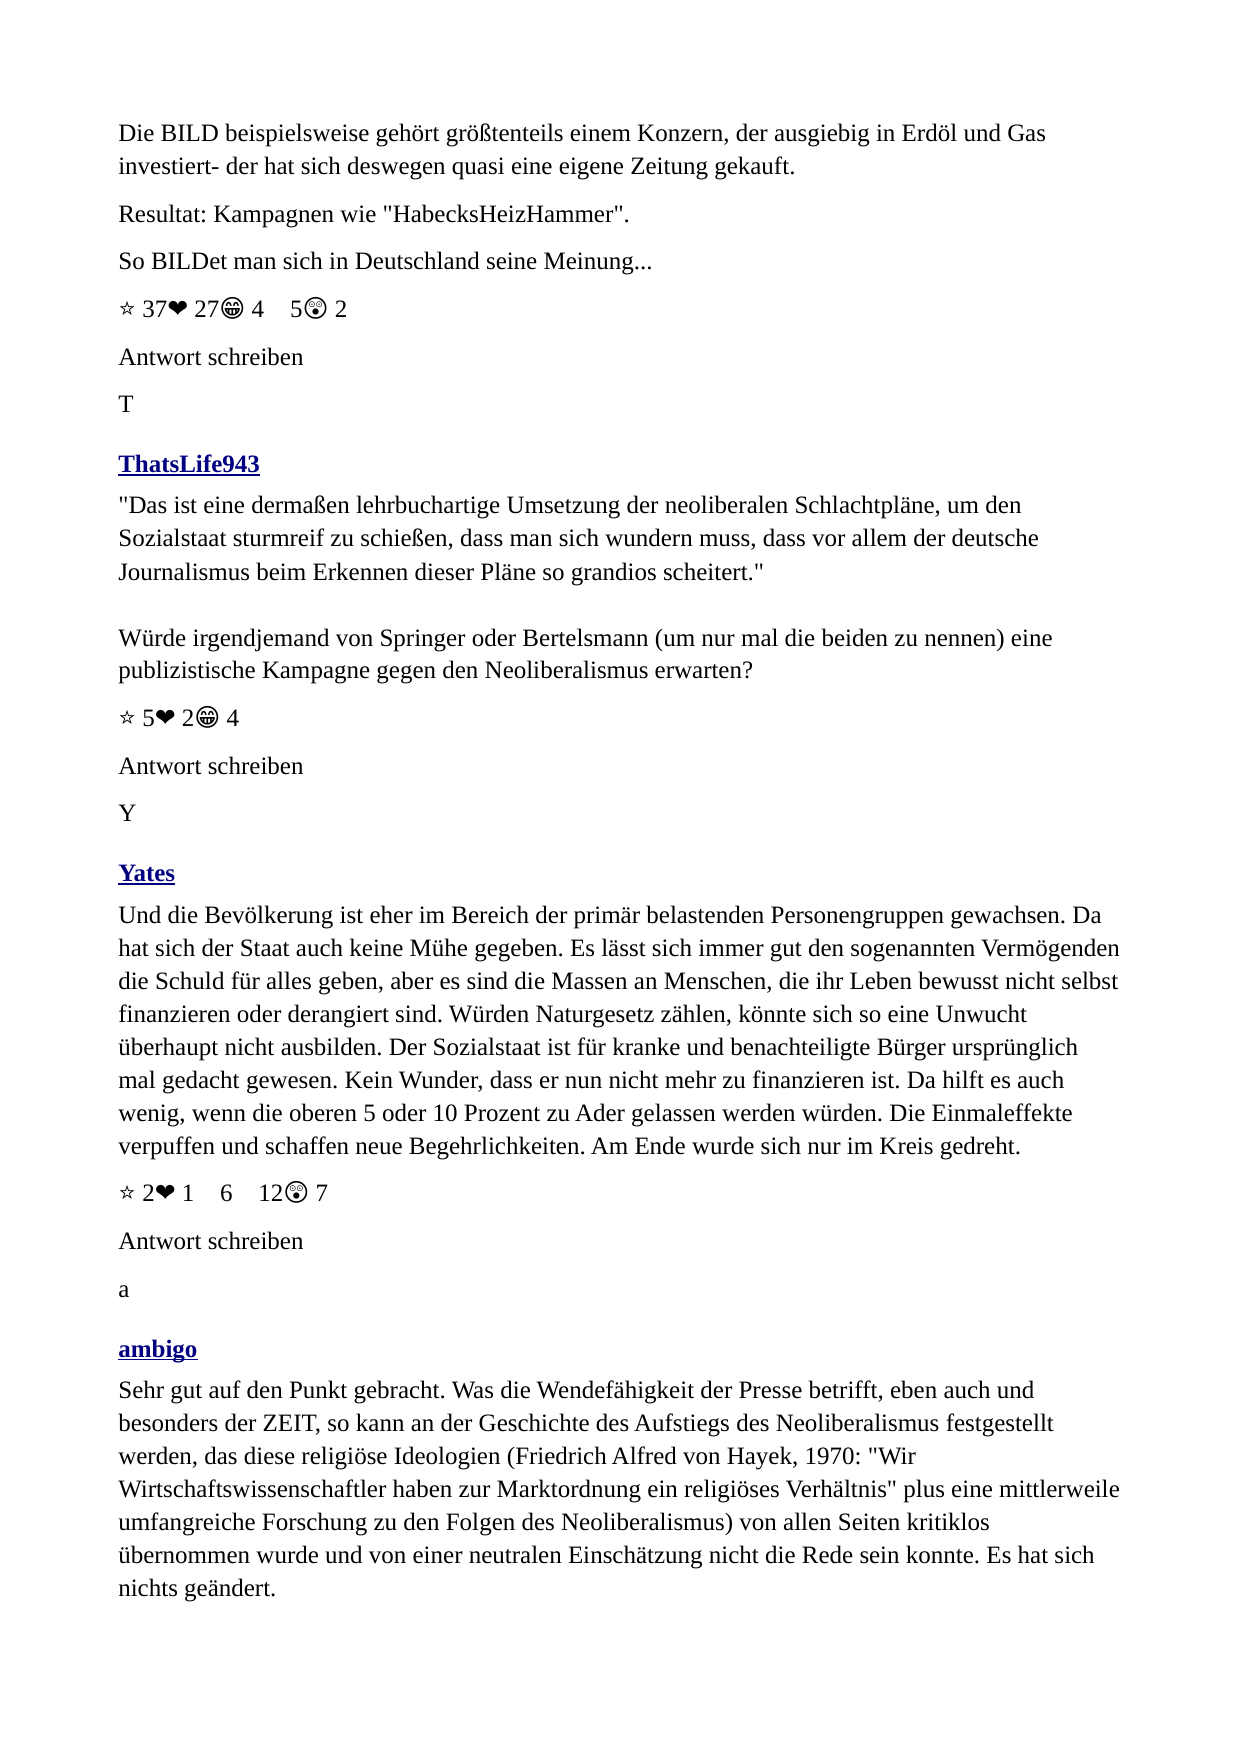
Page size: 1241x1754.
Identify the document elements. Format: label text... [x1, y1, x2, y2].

text Y [118, 798, 1122, 827]
text Antwort schreiben [118, 1226, 1122, 1255]
text Sehr gut auf den Punkt gebracht. Was die Wendefähigkeit der Presse betrifft, eben auch und besonders der ZEIT, so kann an der Geschichte des Aufstiegs des Neoliberalismus festgestellt werden, das diese religiöse Ideologien (Friedrich Alfred von Hayek, 1970: "Wir Wirtschaftswissenschaftler haben zur Marktordnung ein religiöses Verhältnis" plus eine mittlerweile umfangreiche Forschung zu den Folgen des Neoliberalismus) von allen Seiten kritiklos übernommen wurde und von einer neutralen Einschätzung nicht die Rede sein konnte. Es hat sich nichts geändert. [118, 1375, 1122, 1602]
text ⭐️ 2❤️ 1🙁 6🤨 12😲 7 [118, 1178, 1122, 1207]
text "Das ist eine dermaßen lehrbuchartige Umsetzung der neoliberalen Schlachtpläne, um den Sozialstaat sturmreif zu schießen, dass man sich wundern muss, dass vor allem der deutsche Journalismus beim Erkennen dieser Pläne so grandios scheitert." Würde irgendjemand von Springer oder Bertelsmann (um nur mal die beiden zu nennen) eine publizistische Kampagne gegen den Neoliberalismus erwarten? [118, 491, 1122, 684]
text a [118, 1274, 1122, 1302]
subtitle Yates [118, 858, 1122, 887]
text ⭐️ 37❤️ 27😁 4🙁 5😲 2 [118, 294, 1122, 323]
text Antwort schreiben [118, 342, 1122, 370]
text Resultat: Kampagnen wie "HabecksHeizHammer". [118, 199, 1122, 227]
text Antwort schreiben [118, 751, 1122, 779]
subtitle ambigo [118, 1334, 1122, 1363]
text So BILDet man sich in Deutschland seine Meinung... [118, 246, 1122, 275]
text T [118, 389, 1122, 418]
text Und die Bevölkerung ist eher im Bereich der primär belastenden Personengruppen gewachsen. Da hat sich der Staat auch keine Mühe gegeben. Es lässt sich immer gut den sogenannten Vermögenden die Schuld für alles geben, aber es sind die Massen an Menschen, die ihr Leben bewusst nicht selbst finanzieren oder derangiert sind. Würden Naturgesetz zählen, könnte sich so eine Unwucht überhaupt nicht ausbilden. Der Sozialstaat ist für kranke und benachteiligte Bürger ursprünglich mal gedacht gewesen. Kein Wunder, dass er nun nicht mehr zu finanzieren ist. Da hilft es auch wenig, wenn die oberen 5 oder 10 Prozent zu Ader gelassen werden würden. Die Einmaleffekte verpuffen und schaffen neue Begehrlichkeiten. Am Ende wurde sich nur im Kreis gedreht. [118, 900, 1122, 1160]
text ⭐️ 5❤️ 2😁 4 [118, 703, 1122, 732]
subtitle ThatsLife943 [118, 449, 1122, 478]
text Die BILD beispielsweise gehört größtenteils einem Konzern, der ausgiebig in Erdöl und Gas investiert- der hat sich deswegen quasi eine eigene Zeitung gekauft. [118, 118, 1122, 180]
